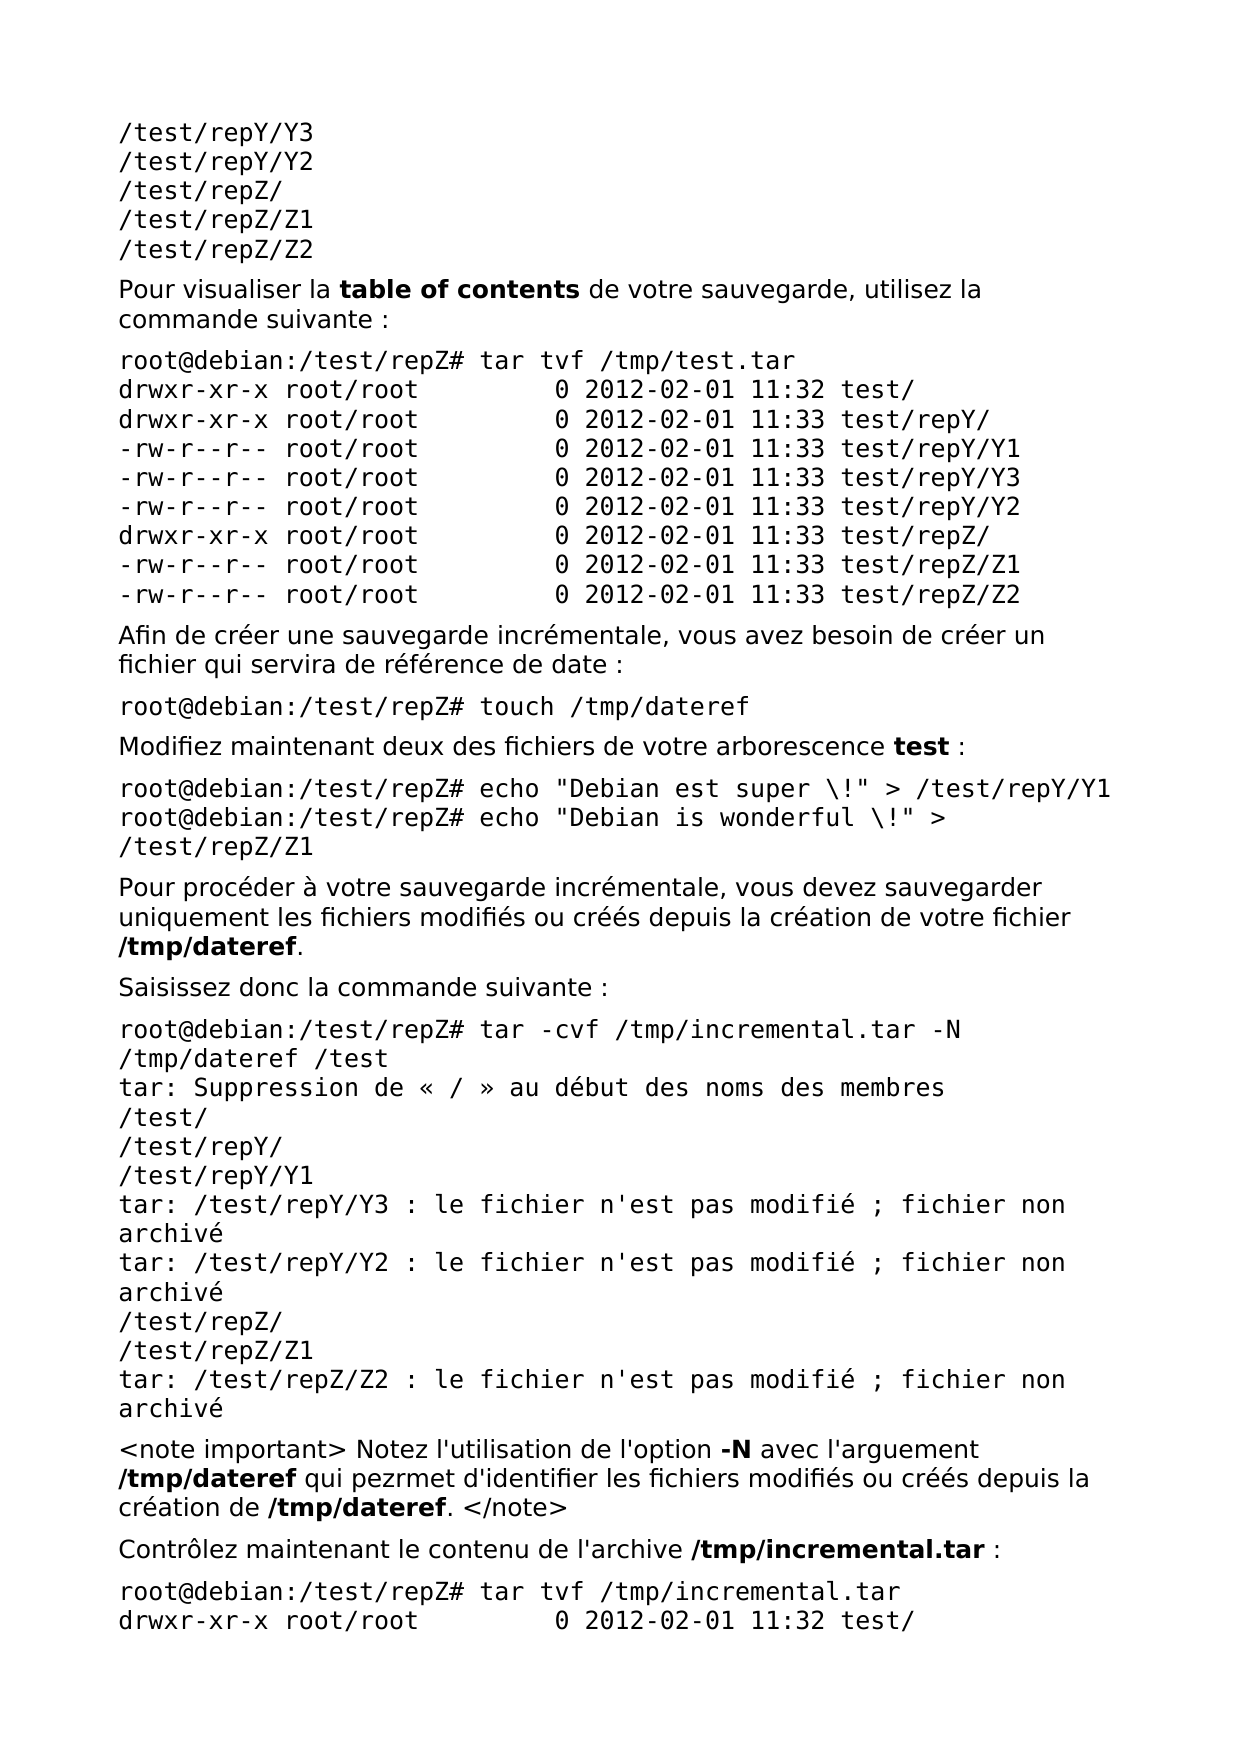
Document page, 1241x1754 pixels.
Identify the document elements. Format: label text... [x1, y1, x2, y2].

text Pour procéder à votre sauvegarde incrémentale, vous devez sauvegarder uniquement les fichiers modifiés ou créés depuis la création de votre fichier /tmp/dateref. [118, 873, 1122, 961]
text root@debian:/test/repZ# echo "Debian est super \!" > /test/repY/Y1 root@debian:/test/repZ# echo "Debian is wonderful \!" > /test/repZ/Z1 [118, 774, 1122, 862]
text root@debian:/test/repZ# tar tvf /tmp/incremental.tar drwxr-xr-x root/root 0 2012-02-01 11:32 test/ [118, 1577, 1122, 1635]
text <note important> Notez l'utilisation de l'option -N avec l'arguement /tmp/dateref qui pezrmet d'identifier les fichiers modifiés ou créés depuis la création de /tmp/dateref. </note> [118, 1435, 1122, 1523]
text Pour visualiser la table of contents de votre sauvegarde, utilisez la commande suivante : [118, 276, 1122, 334]
text root@debian:/test/repZ# tar -cvf /tmp/incremental.tar -N /tmp/dateref /test tar: Suppression de « / » au début des noms des membres /test/ /test/repY/ /test/repY/Y1 tar: /test/repY/Y3 : le fichier n'est pas modifié ; fichier non archivé tar: /test/repY/Y2 : le fichier n'est pas modifié ; fichier non archivé /test/repZ/ /test/repZ/Z1 tar: /test/repZ/Z2 : le fichier n'est pas modifié ; fichier non archivé [118, 1015, 1122, 1423]
text root@debian:/test/repZ# touch /tmp/dateref [118, 692, 1122, 721]
text Afin de créer une sauvegarde incrémentale, vous avez besoin de créer un fichier qui servira de référence de date : [118, 621, 1122, 679]
text Saisissez donc la commande suivante : [118, 973, 1122, 1003]
text Contrôlez maintenant le contenu de l'archive /tmp/incremental.tar : [118, 1535, 1122, 1564]
text /test/repY/Y3 /test/repY/Y2 /test/repZ/ /test/repZ/Z1 /test/repZ/Z2 [118, 118, 1122, 264]
text Modifiez maintenant deux des fichiers de votre arborescence test : [118, 733, 1122, 762]
text root@debian:/test/repZ# tar tvf /tmp/test.tar drwxr-xr-x root/root 0 2012-02-01 11:32 test/ drwxr-xr-x root/root 0 2012-02-01 11:33 test/repY/ -rw-r--r-- root/root 0 2012-02-01 11:33 test/repY/Y1 -rw-r--r-- root/root 0 2012-02-01 11:33 test/repY/Y3 -rw-r--r-- root/root 0 2012-02-01 11:33 test/repY/Y2 drwxr-xr-x root/root 0 2012-02-01 11:33 test/repZ/ -rw-r--r-- root/root 0 2012-02-01 11:33 test/repZ/Z1 -rw-r--r-- root/root 0 2012-02-01 11:33 test/repZ/Z2 [118, 347, 1122, 609]
